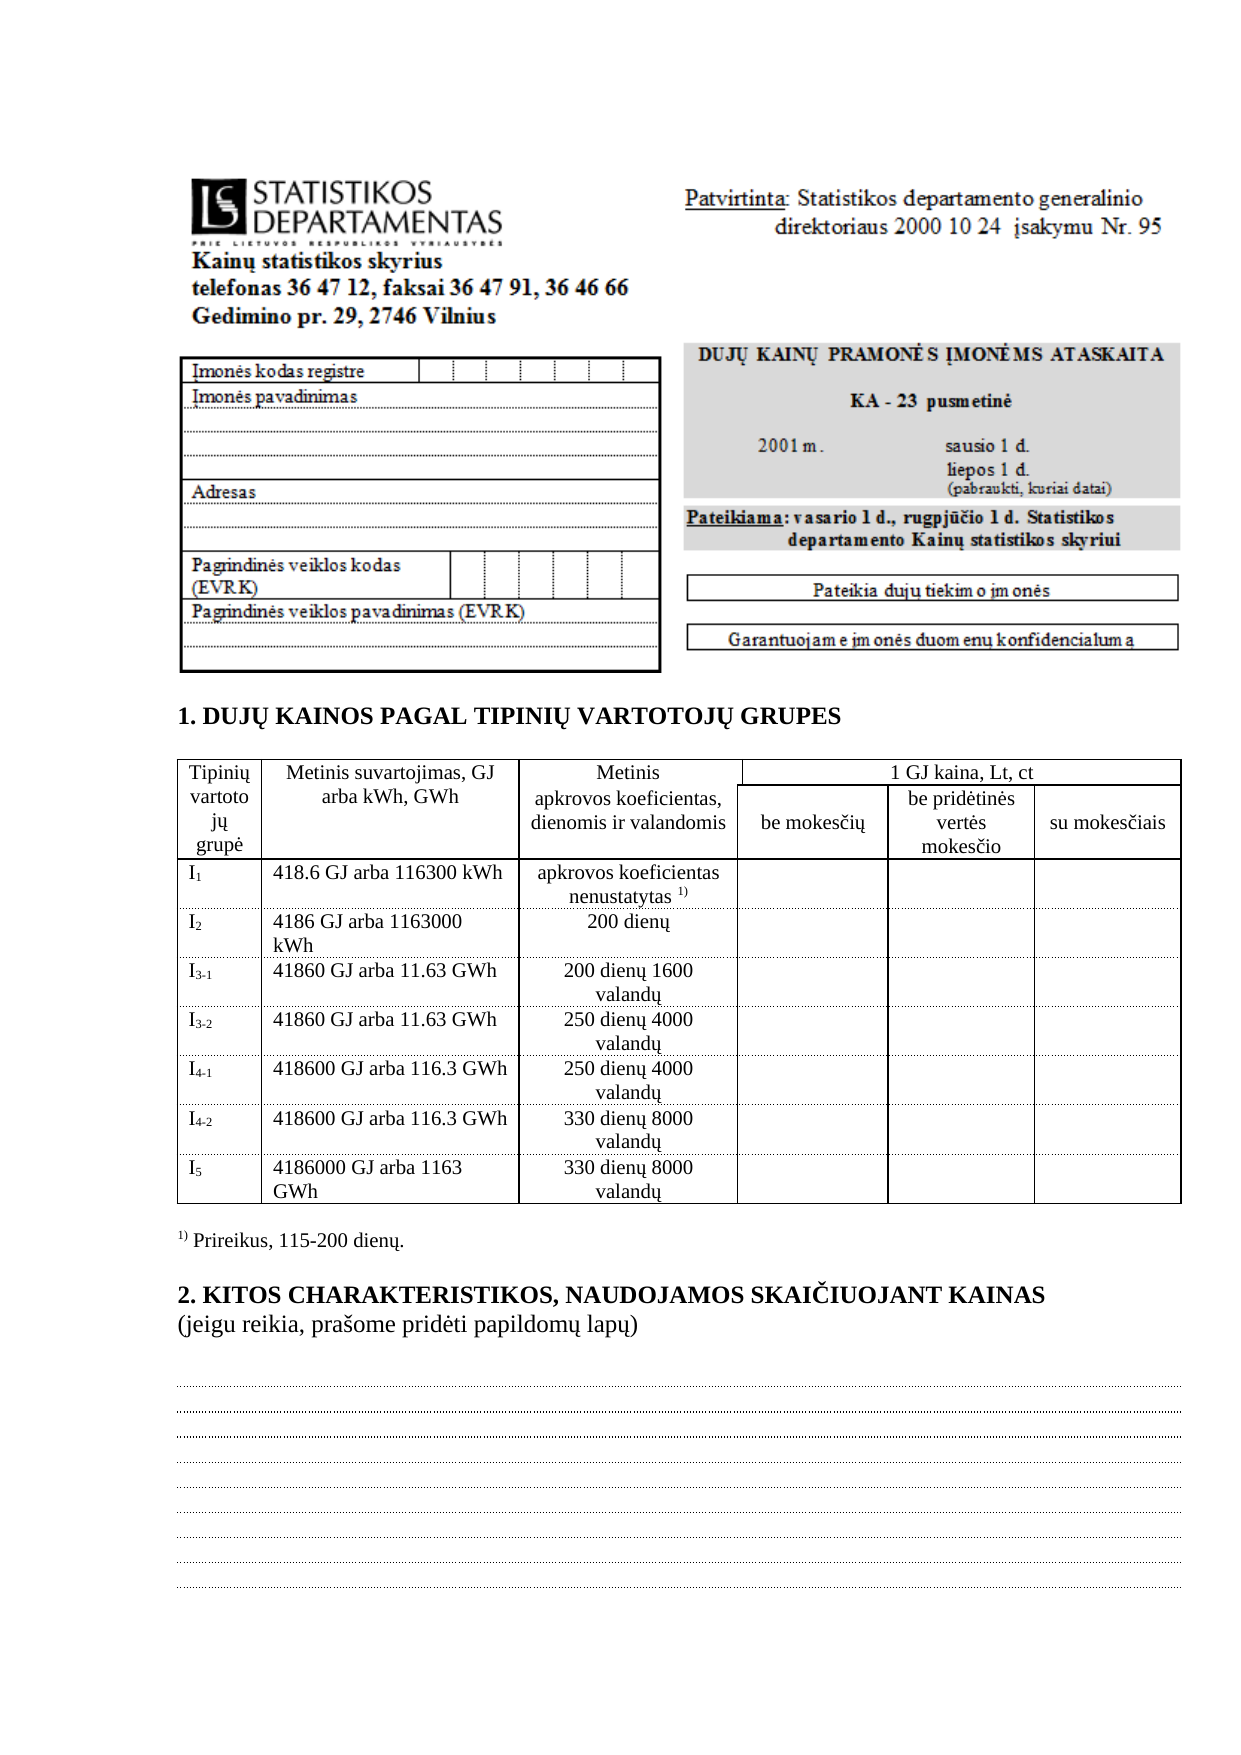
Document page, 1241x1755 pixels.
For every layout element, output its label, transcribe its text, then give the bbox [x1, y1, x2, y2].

table_cell [738, 1006, 887, 1055]
table_cell 418.6 GJ arba 116300 kWh [262, 860, 518, 908]
table_header [177, 1362, 1181, 1386]
table_cell I5 [178, 1154, 261, 1203]
table_cell [738, 908, 887, 957]
table_cell [889, 908, 1034, 957]
table_cell 41860 GJ arba 11.63 GWh [262, 957, 518, 1006]
table_cell 41860 GJ arba 11.63 GWh [262, 1006, 518, 1055]
table_cell [177, 1562, 1181, 1587]
table_cell [1035, 1055, 1180, 1104]
table_cell be pridėtinės vertės mokesčio [889, 786, 1034, 858]
table_cell be mokesčių [738, 786, 887, 858]
table_cell I4-2 [178, 1104, 261, 1153]
table_cell [177, 1512, 1181, 1537]
table_cell [1035, 1154, 1180, 1203]
text 1) Prireikus, 115-200 dienų. [177, 1228, 1181, 1252]
table_header Metinis suvartojimas, GJ arba kWh, GWh [262, 760, 518, 858]
table_cell [177, 1462, 1181, 1487]
text 1. dujų kainos pagal tipinių vartotojų grupes [177, 701, 1181, 730]
table_header Tipinių vartotojų grupė [178, 760, 261, 858]
table_cell [1035, 1006, 1180, 1055]
table_cell [889, 957, 1034, 1006]
table_cell [177, 1386, 1181, 1411]
table_cell [889, 1104, 1034, 1153]
table_cell 330 dienų 8000 valandų [520, 1154, 737, 1203]
table_cell [889, 1055, 1034, 1104]
table_cell [738, 957, 887, 1006]
table_cell 200 dienų [520, 908, 737, 957]
table_cell 418600 GJ arba 116.3 GWh [262, 1104, 518, 1153]
table_cell 200 dienų 1600 valandų [520, 957, 737, 1006]
table_cell I4-1 [178, 1055, 261, 1104]
text (jeigu reikia, prašome pridėti papildomų lapų) [177, 1309, 1181, 1338]
table_cell [738, 1154, 887, 1203]
table_cell 4186 GJ arba 1163000 kWh [262, 908, 518, 957]
table_cell [738, 860, 887, 908]
table_cell I3-2 [178, 1006, 261, 1055]
table_cell I1 [178, 860, 261, 908]
table_cell [177, 1436, 1181, 1462]
table_cell [1035, 908, 1180, 957]
table_cell [738, 1104, 887, 1153]
table_cell [889, 860, 1034, 908]
table_cell [177, 1537, 1181, 1562]
table_cell [889, 1006, 1034, 1055]
table_cell [177, 1487, 1181, 1512]
table_cell [177, 1411, 1181, 1436]
table_cell apkrovos koeficientas nenustatytas 1) [520, 860, 737, 908]
table_cell 418600 GJ arba 116.3 GWh [262, 1055, 518, 1104]
table_cell [738, 1055, 887, 1104]
table_cell I2 [178, 908, 261, 957]
table_cell 330 dienų 8000 valandų [520, 1104, 737, 1153]
table_cell 250 dienų 4000 valandų [520, 1055, 737, 1104]
table_cell apkrovos koeficientas, dienomis ir valandomis [520, 784, 737, 858]
table_header 1 GJ kaina, Lt, ct [743, 760, 1180, 784]
table_header Metinis [520, 760, 742, 784]
table_cell [1035, 957, 1180, 1006]
table_cell I3-1 [178, 957, 261, 1006]
table_cell 4186000 GJ arba 1163 GWh [262, 1154, 518, 1203]
text 2. Kitos charakteristikos, naudojamos skaičiuojant kainas [177, 1281, 1181, 1309]
table_cell 250 dienų 4000 valandų [520, 1006, 737, 1055]
table_cell su mokesčiais [1035, 786, 1180, 858]
table_cell [1035, 860, 1180, 908]
table_cell [889, 1154, 1034, 1203]
table_cell [1035, 1104, 1180, 1153]
